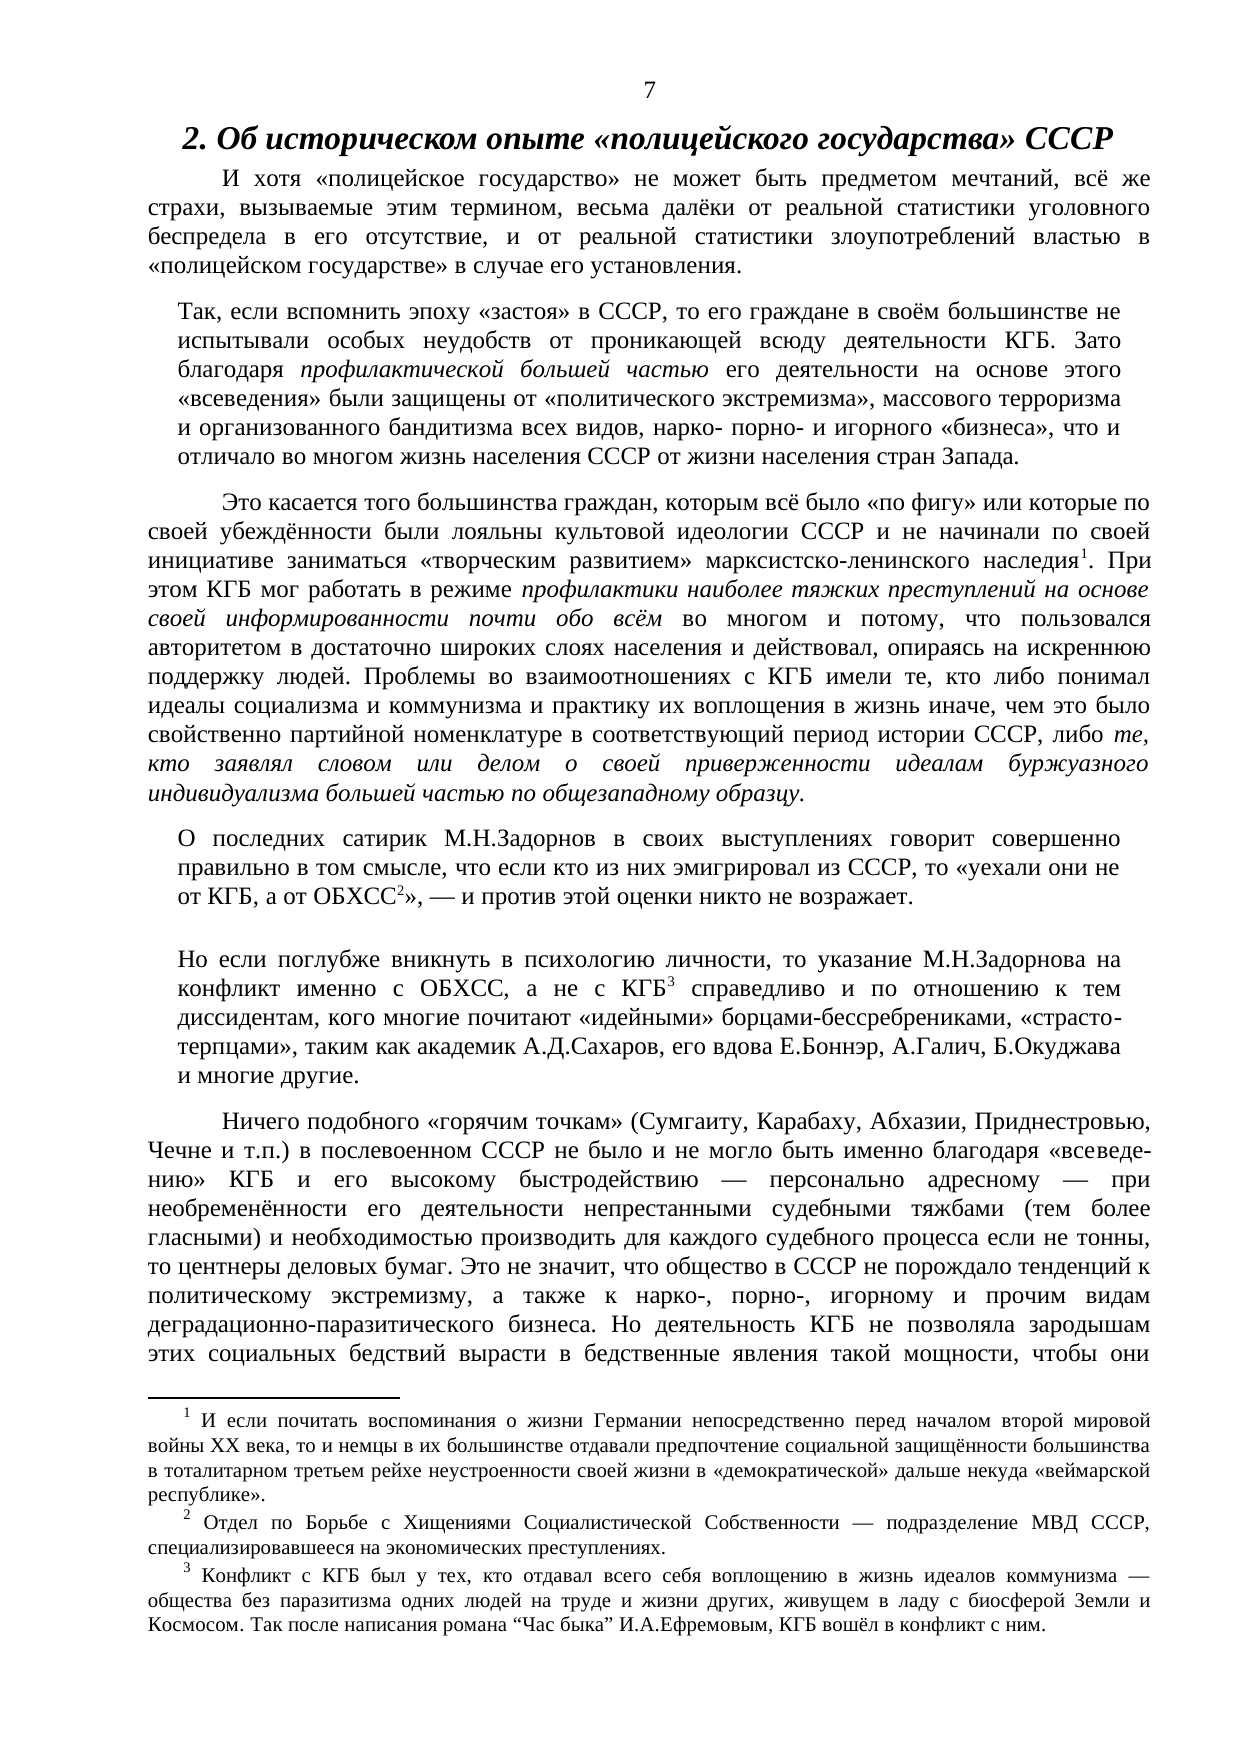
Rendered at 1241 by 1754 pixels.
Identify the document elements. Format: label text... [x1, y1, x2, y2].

text Это касается того большинства граждан, которым всё было «по фигу» или которые по своей убеждённости были лояльны культовой идеологии СССР и не начинали по своей инициативе заниматься «творческим развитием» марксистско-ленинского наследия. При этом КГБ мог работать в режиме профилактики наиболее тяжких преступлений на основе своей информированности почти обо всём во многом и потому, что пользовался авторитетом в достаточно широких слоях населения и действовал, опираясь на искреннюю поддержку людей. Проблемы во взаимоотношениях с КГБ имели те, кто либо понимал идеалы социализма и коммунизма и практику их воплощения в жизнь иначе, чем это было свойственно партийной номенклатуре в соответствующий период истории СССР, либо те, кто заявлял словом или делом о своей приверженности идеалам буржуазного индивидуализма большей частью по общезападному образцу. [148, 487, 1152, 806]
text И хотя «полицейское государство» не может быть предметом мечтаний, всё же страхи, вызываемые этим термином, весьма далёки от реальной статистики уголовного беспредела в его отсутствие, и от реальной статистики злоупотреблений властью в «полицейском государстве» в случае его установления. [148, 163, 1152, 279]
text Конфликт с КГБ был у тех, кто отдавал всего себя воплощению в жизнь идеалов коммунизма — общества без паразитизма одних людей на труде и жизни других, живущем в ладу с биосферой Земли и Космосом. Так после написания романа “Час быка” И.А.Ефремовым, КГБ вошёл в конфликт с ним. [148, 1559, 1152, 1636]
text Так, если вспомнить эпоху «застоя» в СССР, то его граждане в своём большинстве не испытывали особых неудобств от проникающей всюду деятельности КГБ. Зато благодаря профилактической большей частью его деятельности на основе этого «всеведения» были защищены от «политического экстремизма», массового терроризма и организованного бандитизма всех видов, нарко- порно- и игорного «бизнеса», что и отличало во многом жизнь населения СССР от жизни населения стран Запада. [177, 296, 1122, 470]
text Но если поглубже вникнуть в психологию личности, то указание М.Н.Задорнова на конфликт именно с ОБХСС, а не с КГБ справедливо и по отношению к тем диссидентам, кого многие почитают «идейными» борцами-бессребрениками, «страсто­терп­ца­ми», таким как академик А.Д.Сахаров, его вдова Е.Боннэр, А.Галич, Б.Окуджава и многие другие. [177, 944, 1122, 1089]
text О последних сатирик М.Н.Задорнов в своих выступлениях говорит совершенно правильно в том смысле, что если кто из них эмигрировал из СССР, то «уехали они не от КГБ, а от ОБХСС», — и против этой оценки никто не возражает. [177, 823, 1122, 910]
text Отдел по Борьбе с Хищениями Социалистической Собственности — подразделение МВД СССР, специализировавшееся на экономических преступлениях. [148, 1506, 1152, 1559]
text И если почитать воспоминания о жизни Германии непосредственно перед началом второй мировой войны ХХ века, то и немцы в их большинстве отдавали предпочтение социальной защищённости большинства в тоталитарном третьем рейхе неустроенности своей жизни в «демократической» дальше некуда «веймарской республике». [148, 1404, 1152, 1506]
subtitle 2. Об историческом опыте «полицейского государства» СССР [148, 118, 1152, 157]
text Ничего подобного «горячим точкам» (Сумгаиту, Карабаху, Абхазии, Приднестровью, Чечне и т.п.) в послевоенном СССР не было и не могло быть именно благодаря «все­ве­де­нию» КГБ и его высокому быстродействию — персонально адресному — при необременённости его деятельности непрестанными судебными тяжбами (тем более гласными) и необходимостью производить для каждого судебного процесса если не тонны, то центнеры деловых бумаг. Это не значит, что общество в СССР не порождало тенденций к политическому экстремизму, а также к нарко-, порно-, игорному и прочим видам деградационно-паразитического бизнеса. Но деятельность КГБ не позволяла зародышам этих социальных бедствий вырасти в бедственные явления такой мощности, чтобы они [148, 1106, 1152, 1367]
